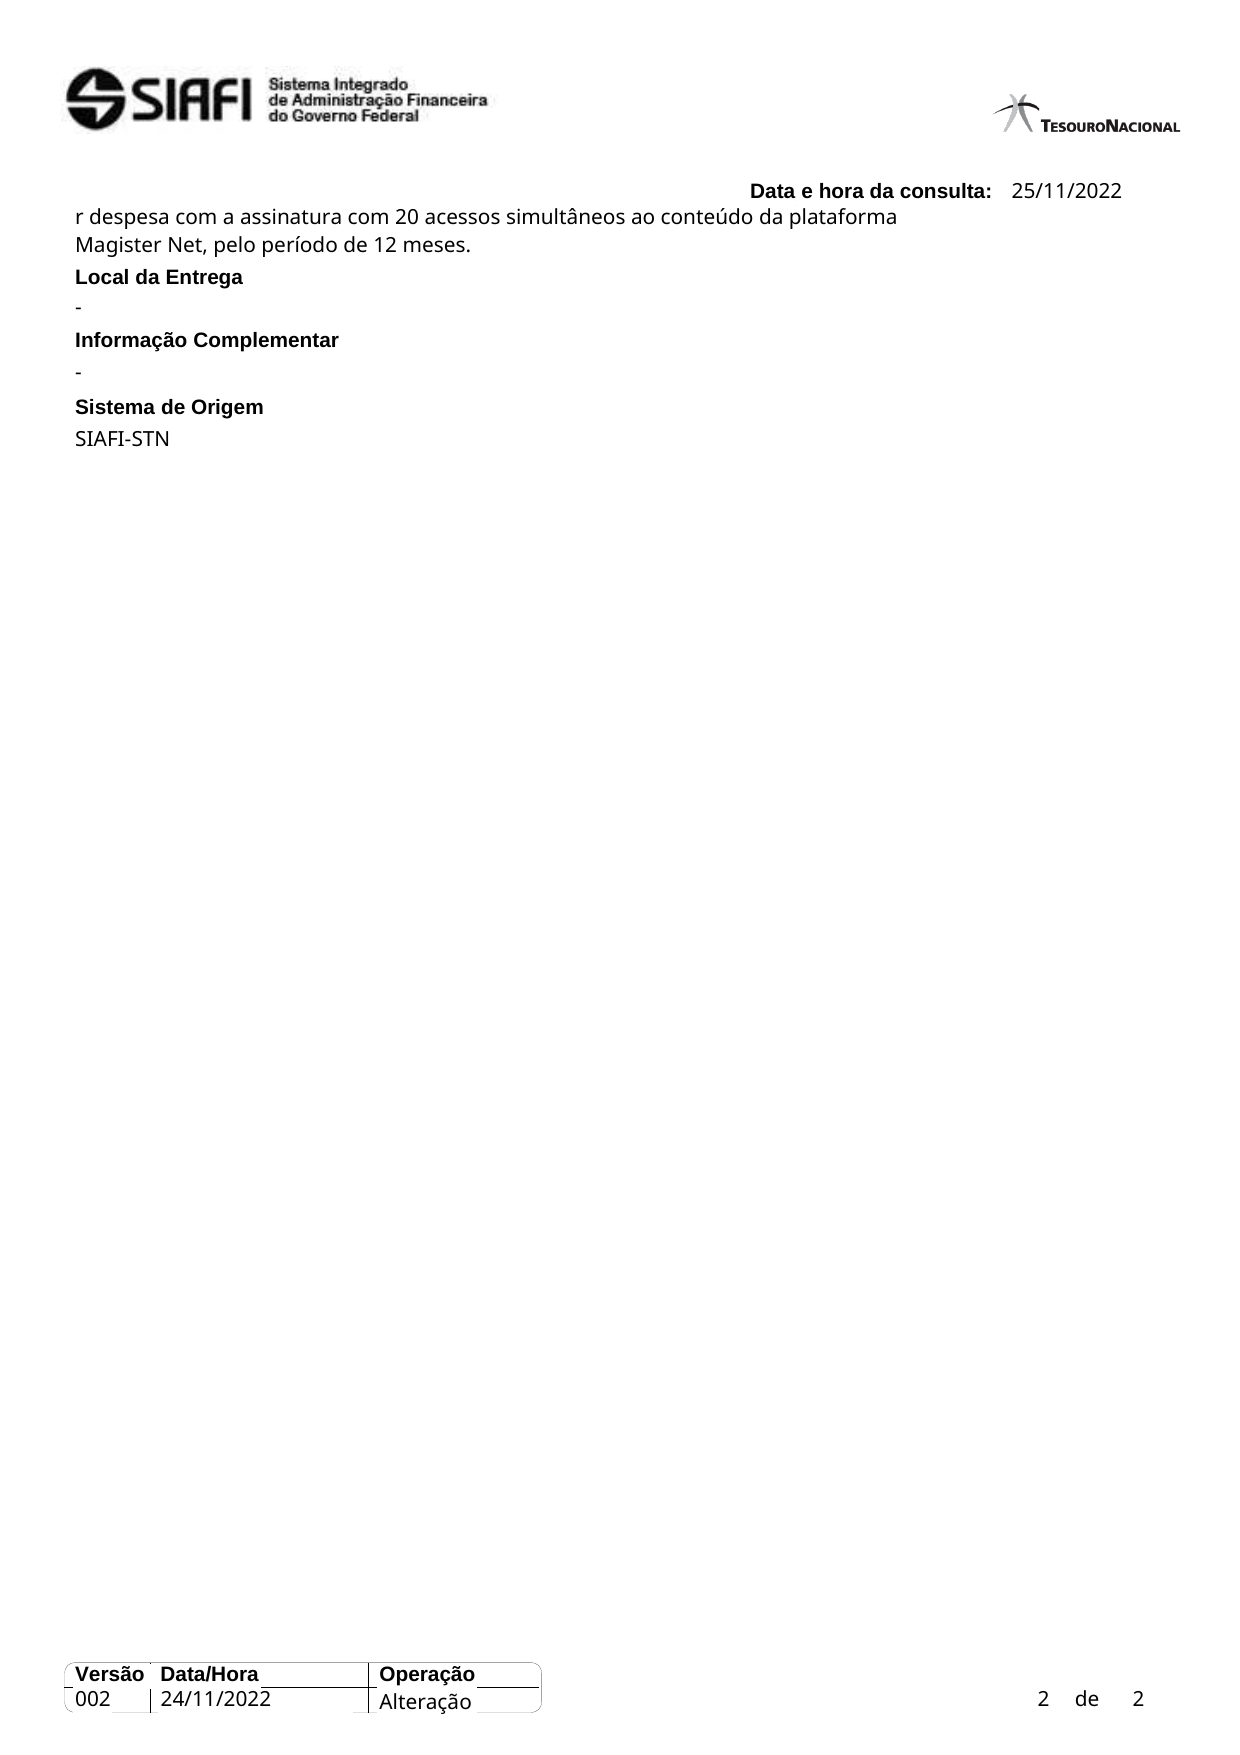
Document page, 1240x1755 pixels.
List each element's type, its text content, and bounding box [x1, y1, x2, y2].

text Atender despesa com a assinatura com 20 acessos simultâneos ao conteúdo da plataforma Magister Net, pelo período de 12 meses. [75, 202, 944, 259]
subtitle Informação Complementar [75, 328, 991, 352]
text - [75, 292, 991, 321]
subtitle Sistema de Origem [75, 395, 991, 419]
subtitle Local da Entrega [75, 265, 991, 289]
text - [75, 357, 991, 386]
text SIAFI-STN [75, 424, 991, 453]
